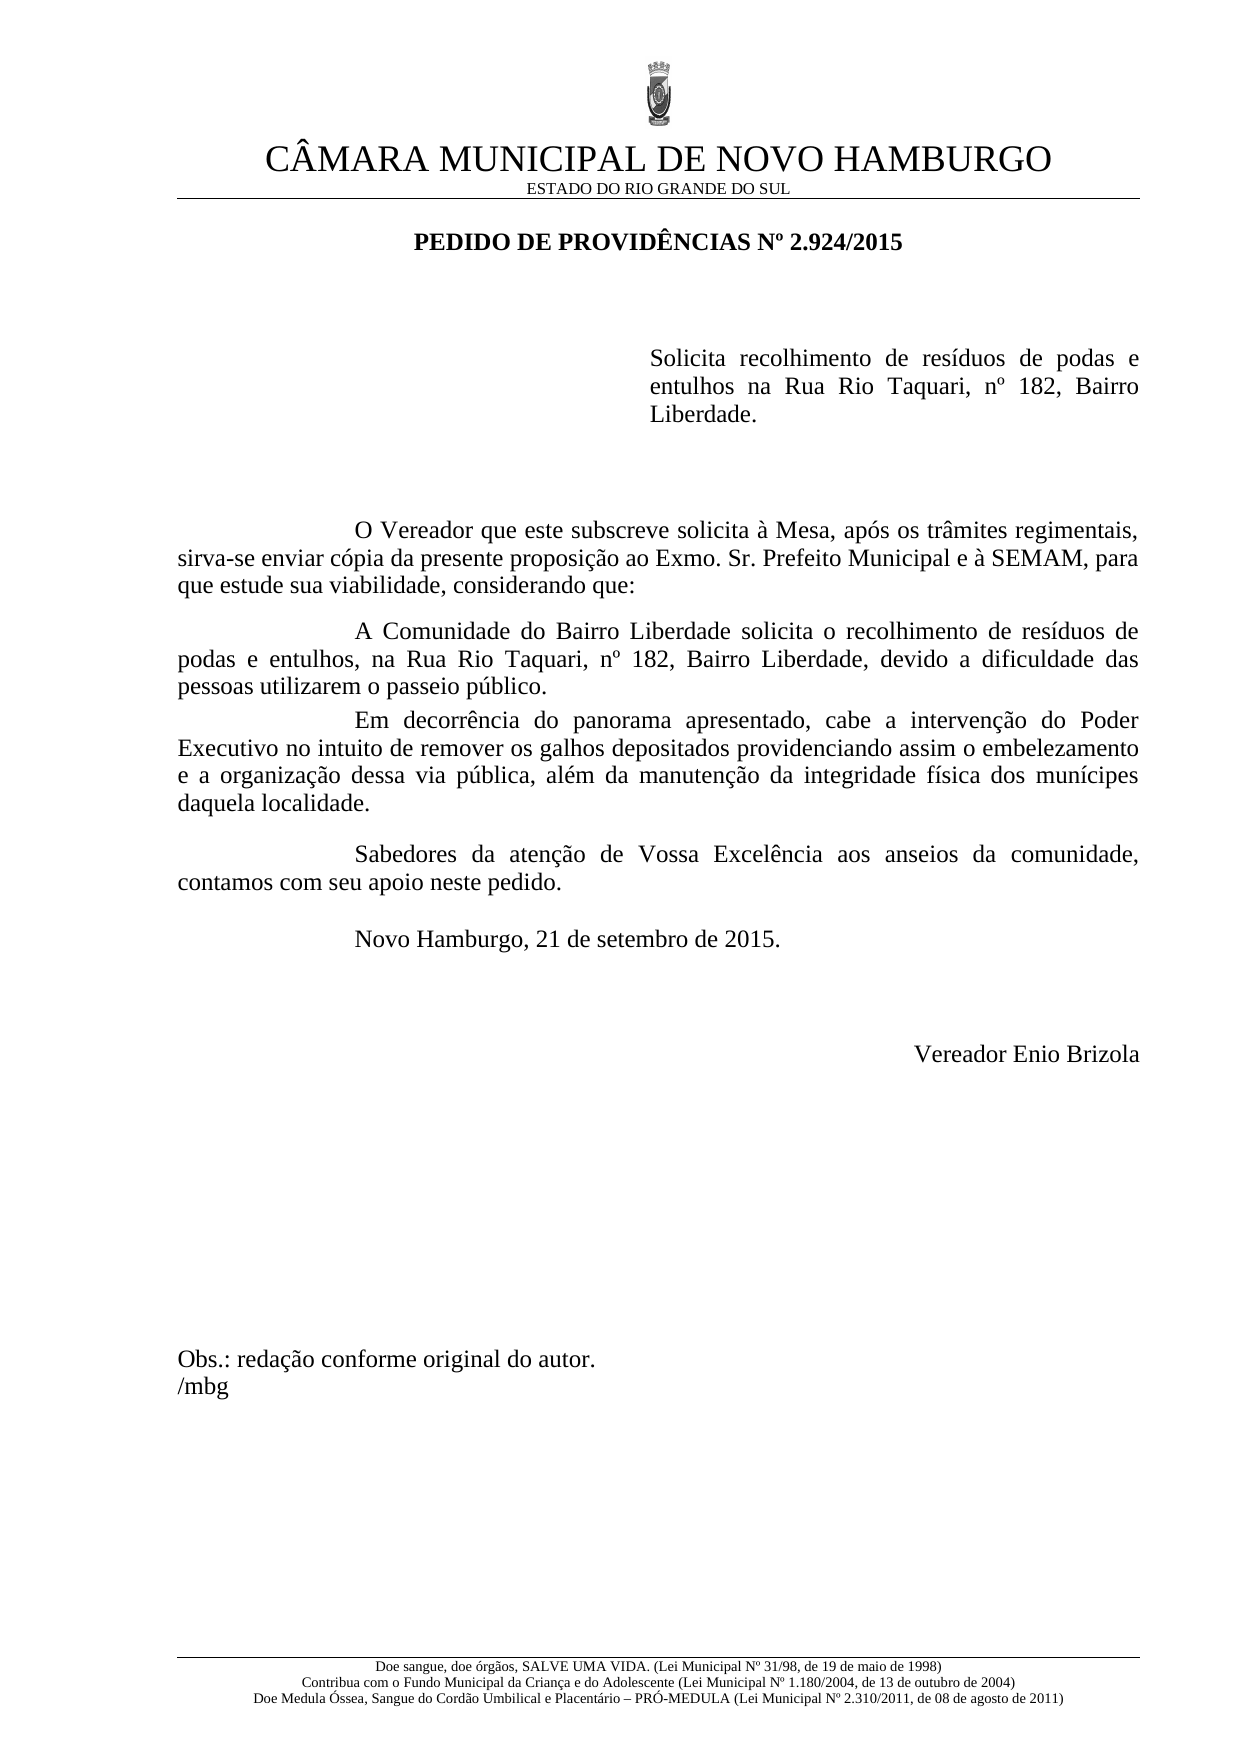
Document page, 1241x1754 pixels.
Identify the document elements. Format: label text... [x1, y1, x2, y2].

text /mbg [177, 1372, 1140, 1400]
text Sabedores da atenção de Vossa Excelência aos anseios da comunidade, contamos com seu apoio neste pedido. [177, 841, 1140, 896]
text Em decorrência do panorama apresentado, cabe a intervenção do Poder Executivo no intuito de remover os galhos depositados providenciando assim o embelezamento e a organização dessa via pública, além da manutenção da integridade física dos munícipes daquela localidade. [177, 706, 1140, 817]
text Vereador Enio Brizola [177, 1040, 1140, 1068]
text O Vereador que este subscreve solicita à Mesa, após os trâmites regimentais, sirva-se enviar cópia da presente proposição ao Exmo. Sr. Prefeito Municipal e à SEMAM, para que estude sua viabilidade, considerando que: [177, 516, 1140, 599]
text A Comunidade do Bairro Liberdade solicita o recolhimento de resíduos de podas e entulhos, na Rua Rio Taquari, nº 182, Bairro Liberdade, devido a dificuldade das pessoas utilizarem o passeio público. [177, 617, 1140, 700]
text Novo Hamburgo, 21 de setembro de 2015. [177, 926, 1140, 953]
text PEDIDO DE PROVIDÊNCIAS Nº 2.924/2015 [177, 228, 1140, 256]
text Solicita recolhimento de resíduos de podas e entulhos na Rua Rio Taquari, nº 182, Bairro Liberdade. [649, 344, 1140, 428]
text Obs.: redação conforme original do autor. [177, 1345, 1140, 1372]
